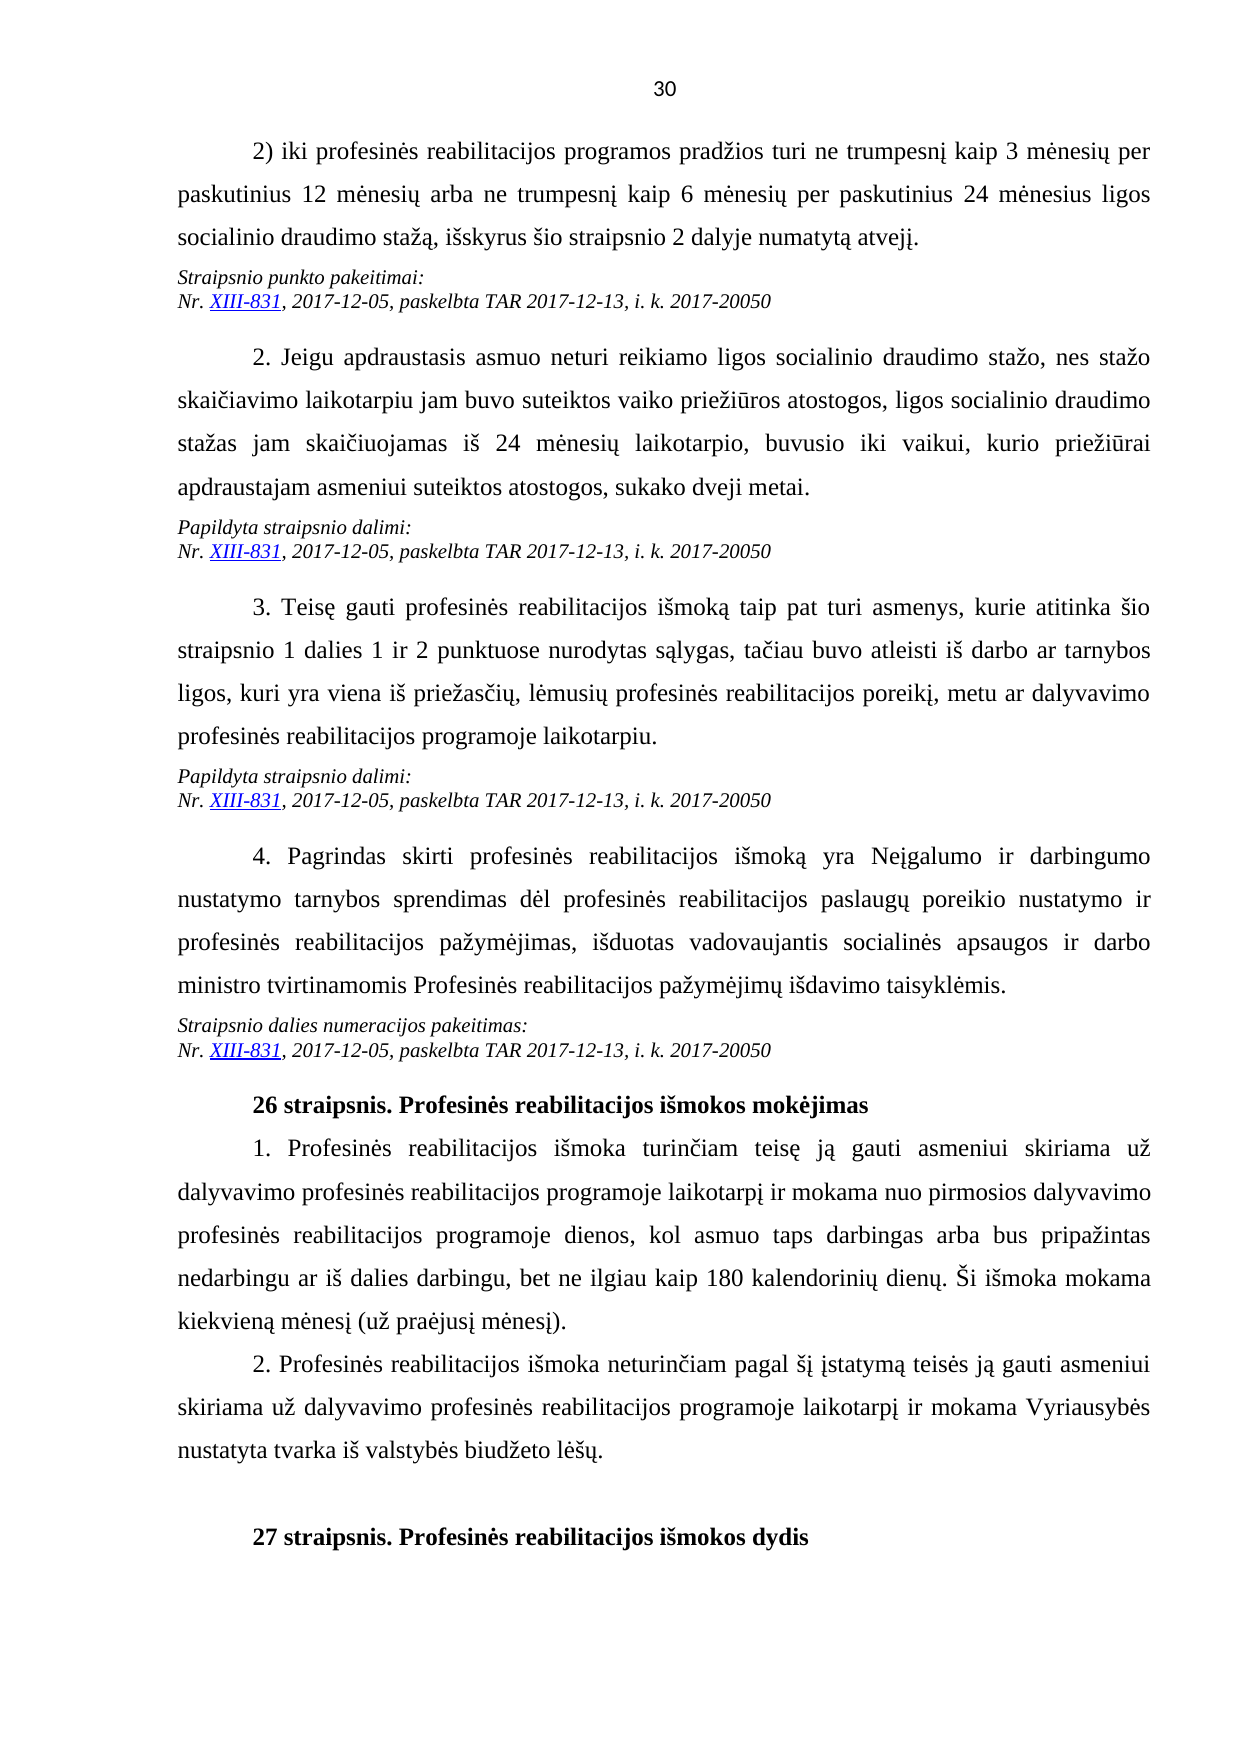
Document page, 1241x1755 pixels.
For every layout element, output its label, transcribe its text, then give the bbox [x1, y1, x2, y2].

text 3. Teisę gauti profesinės reabilitacijos išmoką taip pat turi asmenys, kurie atitinka šio straipsnio 1 dalies 1 ir 2 punktuose nurodytas sąlygas, tačiau buvo atleisti iš darbo ar tarnybos ligos, kuri yra viena iš priežasčių, lėmusių profesinės reabilitacijos poreikį, metu ar dalyvavimo profesinės reabilitacijos programoje laikotarpiu. [177, 592, 1152, 750]
text Nr. XIII-831, 2017-12-05, paskelbta TAR 2017-12-13, i. k. 2017-20050 [177, 788, 1152, 812]
text Straipsnio punkto pakeitimai: [177, 265, 1152, 289]
text 2) iki profesinės reabilitacijos programos pradžios turi ne trumpesnį kaip 3 mėnesių per paskutinius 12 mėnesių arba ne trumpesnį kaip 6 mėnesių per paskutinius 24 mėnesius ligos socialinio draudimo stažą, išskyrus šio straipsnio 2 dalyje numatytą atvejį. [177, 136, 1152, 251]
text 1. Profesinės reabilitacijos išmoka turinčiam teisę ją gauti asmeniui skiriama už dalyvavimo profesinės reabilitacijos programoje laikotarpį ir mokama nuo pirmosios dalyvavimo profesinės reabilitacijos programoje dienos, kol asmuo taps darbingas arba bus pripažintas nedarbingu ar iš dalies darbingu, bet ne ilgiau kaip 180 kalendorinių dienų. Ši išmoka mokama kiekvieną mėnesį (už praėjusį mėnesį). [177, 1133, 1152, 1335]
text 2. Profesinės reabilitacijos išmoka neturinčiam pagal šį įstatymą teisės ją gauti asmeniui skiriama už dalyvavimo profesinės reabilitacijos programoje laikotarpį ir mokama Vyriausybės nustatyta tvarka iš valstybės biudžeto lėšų. [177, 1349, 1152, 1464]
text 4. Pagrindas skirti profesinės reabilitacijos išmoką yra Neįgalumo ir darbingumo nustatymo tarnybos sprendimas dėl profesinės reabilitacijos paslaugų poreikio nustatymo ir profesinės reabilitacijos pažymėjimas, išduotas vadovaujantis socialinės apsaugos ir darbo ministro tvirtinamomis Profesinės reabilitacijos pažymėjimų išdavimo taisyklėmis. [177, 841, 1152, 999]
text Nr. XIII-831, 2017-12-05, paskelbta TAR 2017-12-13, i. k. 2017-20050 [177, 1037, 1152, 1062]
text Nr. XIII-831, 2017-12-05, paskelbta TAR 2017-12-13, i. k. 2017-20050 [177, 289, 1152, 313]
text 27 straipsnis. Profesinės reabilitacijos išmokos dydis [177, 1522, 1152, 1550]
text Straipsnio dalies numeracijos pakeitimas: [177, 1013, 1152, 1037]
text 2. Jeigu apdraustasis asmuo neturi reikiamo ligos socialinio draudimo stažo, nes stažo skaičiavimo laikotarpiu jam buvo suteiktos vaiko priežiūros atostogos, ligos socialinio draudimo stažas jam skaičiuojamas iš 24 mėnesių laikotarpio, buvusio iki vaikui, kurio priežiūrai apdraustajam asmeniui suteiktos atostogos, sukako dveji metai. [177, 342, 1152, 500]
text Nr. XIII-831, 2017-12-05, paskelbta TAR 2017-12-13, i. k. 2017-20050 [177, 539, 1152, 563]
text Papildyta straipsnio dalimi: [177, 764, 1152, 788]
text Papildyta straipsnio dalimi: [177, 515, 1152, 539]
text 26 straipsnis. Profesinės reabilitacijos išmokos mokėjimas [177, 1090, 1152, 1119]
